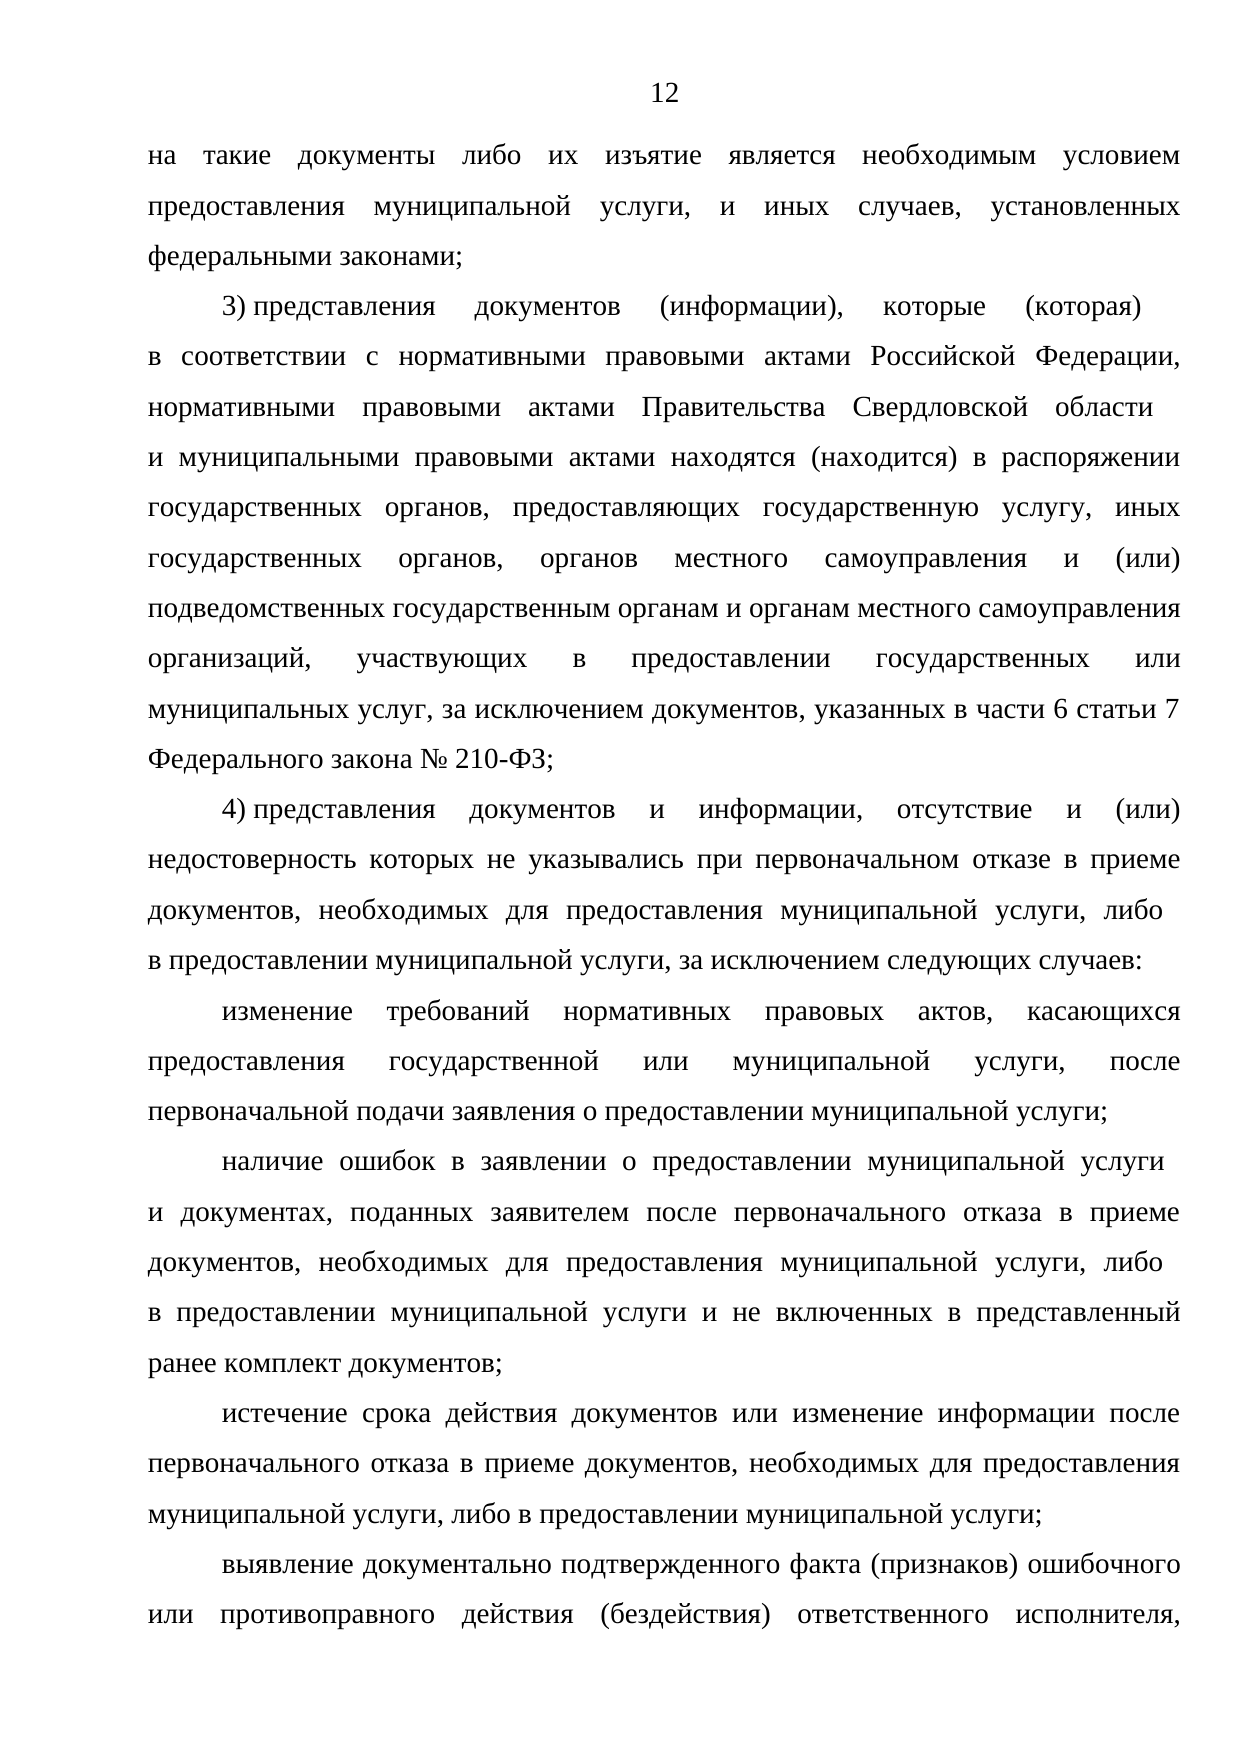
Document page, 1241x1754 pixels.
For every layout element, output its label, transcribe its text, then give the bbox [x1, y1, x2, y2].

text 4) представления документов и информации, отсутствие и (или) недостоверность которых не указывались при первоначальном отказе в приеме документов, необходимых для предоставления муниципальной услуги, либо в предоставлении муниципальной услуги, за исключением следующих случаев: [148, 791, 1181, 976]
text изменение требований нормативных правовых актов, касающихся предоставления государственной или муниципальной услуги, после первоначальной подачи заявления о предоставлении муниципальной услуги; [148, 993, 1181, 1127]
text наличие ошибок в заявлении о предоставлении муниципальной услуги и документах, поданных заявителем после первоначального отказа в приеме документов, необходимых для предоставления муниципальной услуги, либо в предоставлении муниципальной услуги и не включенных в представленный ранее комплект документов; [148, 1143, 1181, 1378]
text истечение срока действия документов или изменение информации после первоначального отказа в приеме документов, необходимых для предоставления муниципальной услуги, либо в предоставлении муниципальной услуги; [148, 1395, 1181, 1529]
text выявление документально подтвержденного факта (признаков) ошибочного или противоправного действия (бездействия) ответственного исполнителя, [148, 1546, 1181, 1630]
text на такие документы либо их изъятие является необходимым условием предоставления муниципальной услуги, и иных случаев, установленных федеральными законами; [148, 137, 1181, 271]
text 3) представления документов (информации), которые (которая) в соответствии с нормативными правовыми актами Российской Федерации, нормативными правовыми актами Правительства Свердловской области и муниципальными правовыми актами находятся (находится) в распоряжении государственных органов, предоставляющих государственную услугу, иных государственных органов, органов местного самоуправления и (или) подведомственных государственным органам и органам местного самоуправления организаций, участвующих в предоставлении государственных или муниципальных услуг, за исключением документов, указанных в части 6 статьи 7 Федерального закона № 210-ФЗ; [148, 288, 1181, 774]
